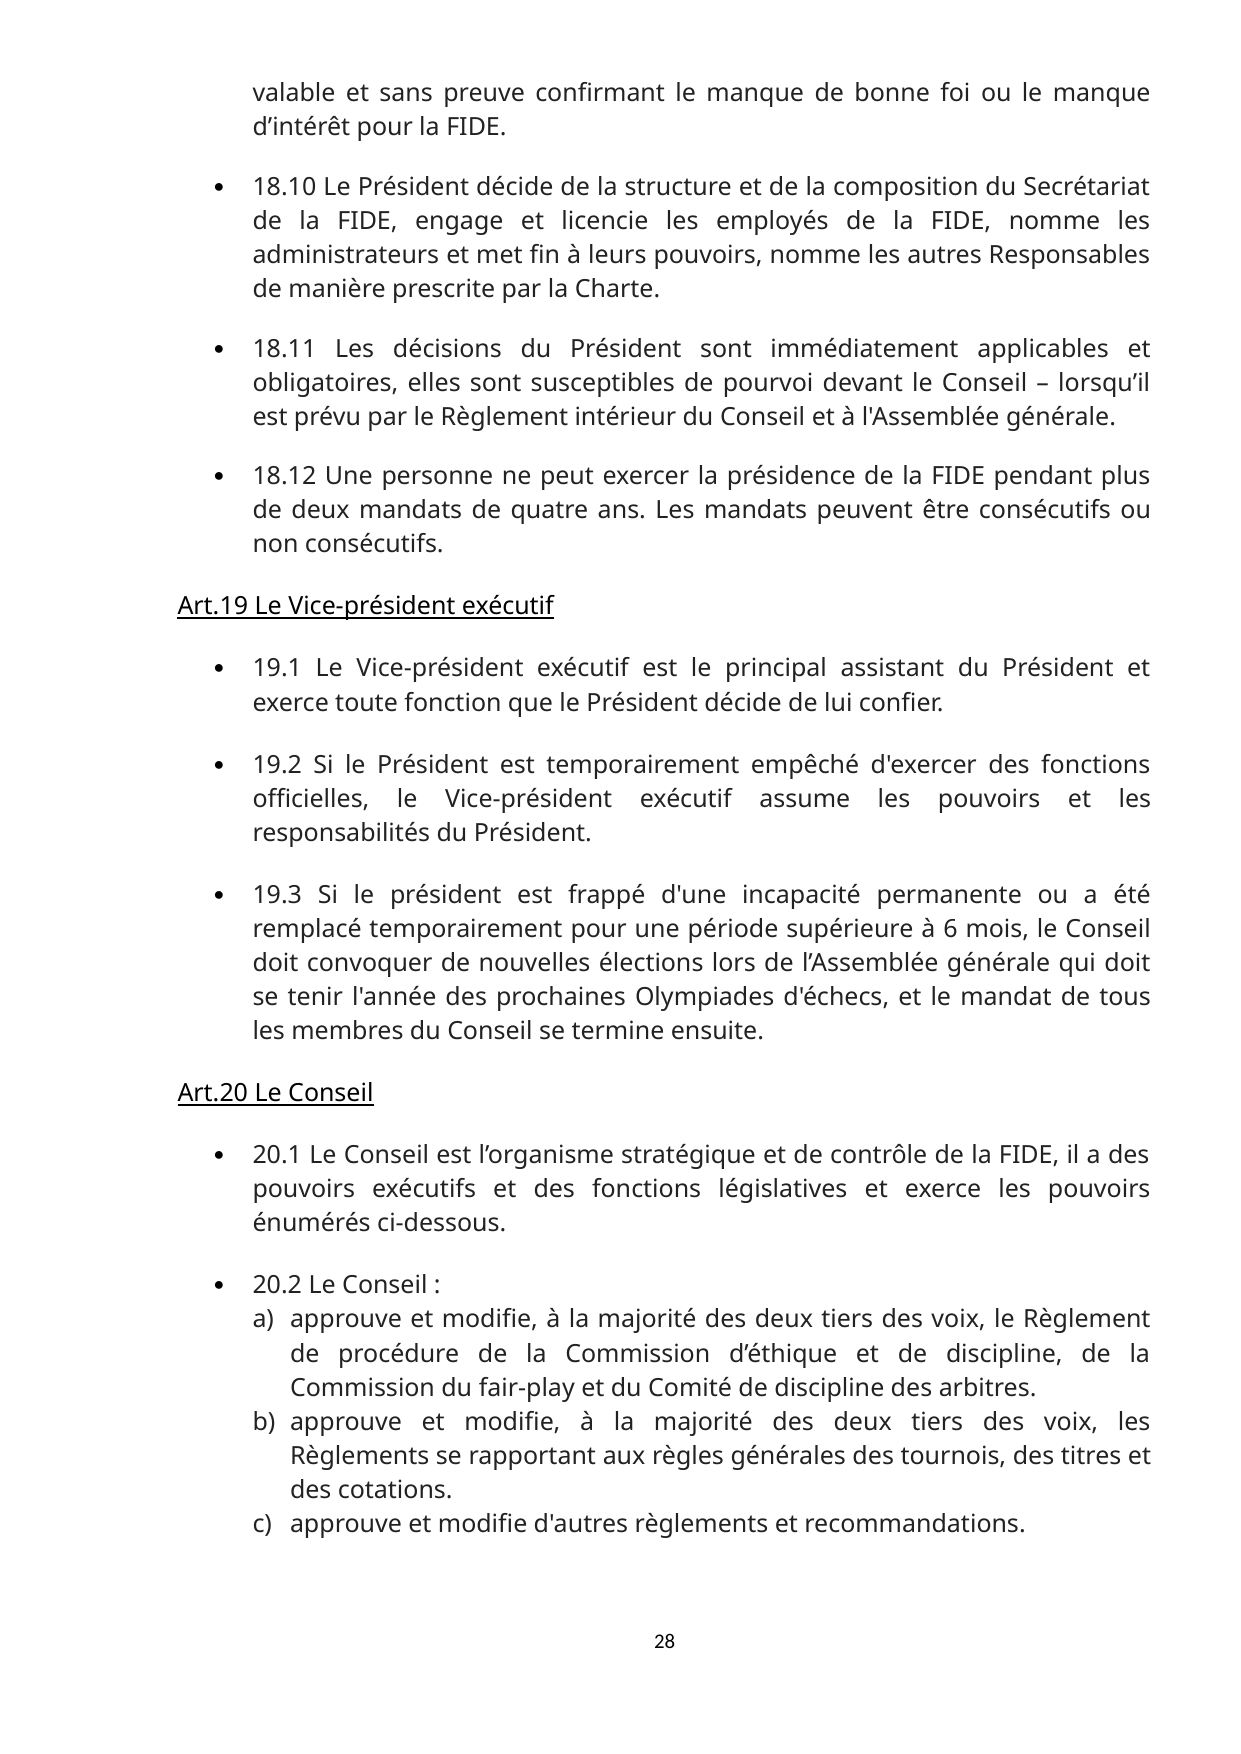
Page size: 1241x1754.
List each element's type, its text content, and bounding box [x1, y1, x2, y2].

list approuve et modifie, à la majorité des deux tiers des voix, les Règlements se rapportant aux règles générales des tournois, des titres et des cotations. [252, 1403, 1152, 1506]
text Art.20 Le Conseil [177, 1075, 1152, 1109]
list valable et sans preuve confirmant le manque de bonne foi ou le manque d’intérêt pour la FIDE. [215, 75, 1152, 143]
list 18.12 Une personne ne peut exercer la présidence de la FIDE pendant plus de deux mandats de quatre ans. Les mandats peuvent être consécutifs ou non consécutifs. [215, 458, 1152, 560]
list approuve et modifie, à la majorité des deux tiers des voix, le Règlement de procédure de la Commission d’éthique et de discipline, de la Commission du fair-play et du Comité de discipline des arbitres. [252, 1301, 1152, 1403]
list 19.3 Si le président est frappé d'une incapacité permanente ou a été remplacé temporairement pour une période supérieure à 6 mois, le Conseil doit convoquer de nouvelles élections lors de l’Assemblée générale qui doit se tenir l'année des prochaines Olympiades d'échecs, et le mandat de tous les membres du Conseil se termine ensuite. [215, 876, 1152, 1047]
list 18.10 Le Président décide de la structure et de la composition du Secrétariat de la FIDE, engage et licencie les employés de la FIDE, nomme les administrateurs et met fin à leurs pouvoirs, nomme les autres Responsables de manière prescrite par la Charte. [215, 168, 1152, 305]
text Art.19 Le Vice-président exécutif [177, 588, 1152, 622]
list 19.1 Le Vice-président exécutif est le principal assistant du Président et exerce toute fonction que le Président décide de lui confier. [215, 650, 1152, 718]
list 20.1 Le Conseil est l’organisme stratégique et de contrôle de la FIDE, il a des pouvoirs exécutifs et des fonctions législatives et exerce les pouvoirs énumérés ci-dessous. [215, 1137, 1152, 1239]
list 19.2 Si le Président est temporairement empêché d'exercer des fonctions officielles, le Vice-président exécutif assume les pouvoirs et les responsabilités du Président. [215, 746, 1152, 848]
list approuve et modifie d'autres règlements et recommandations. [252, 1506, 1152, 1539]
list 18.11 Les décisions du Président sont immédiatement applicables et obligatoires, elles sont susceptibles de pourvoi devant le Conseil – lorsqu’il est prévu par le Règlement intérieur du Conseil et à l'Assemblée générale. [215, 330, 1152, 432]
list 20.2 Le Conseil : [215, 1267, 1152, 1301]
